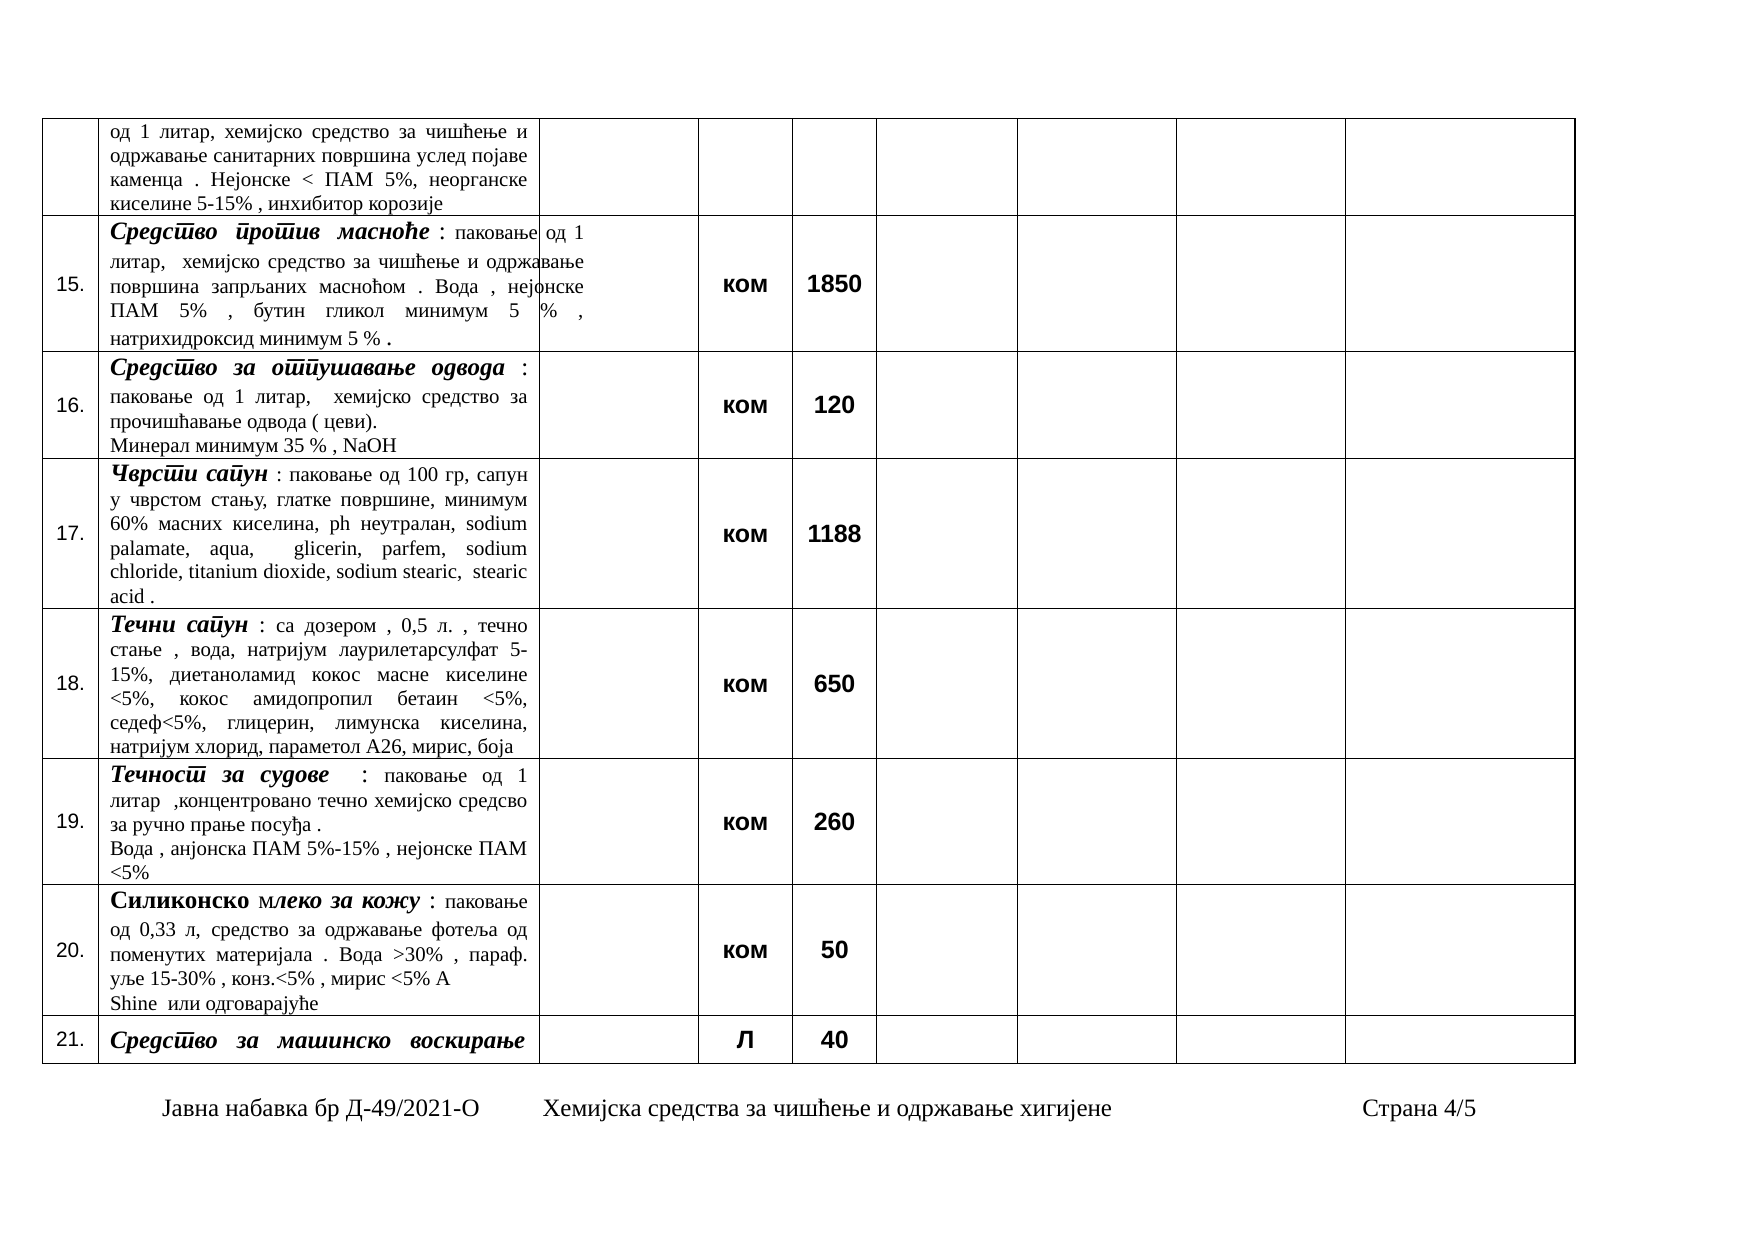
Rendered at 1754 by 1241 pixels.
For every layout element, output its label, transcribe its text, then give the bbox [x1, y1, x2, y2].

table_cell Течни сапун : са дозером , 0,5 л. , течно стање , вода, натријум лаурилетарсулфат 5-15%, диетаноламид кокос масне киселине <5%, кокос амидопропил бетаин <5%, седеф<5%, глицерин, лимунска киселина, натријум хлорид, параметол А26, мирис, боја [99, 609, 539, 758]
table_cell [877, 885, 1017, 1014]
table_cell [43, 119, 98, 215]
table_cell [1177, 885, 1345, 1014]
table_cell 16. [43, 352, 98, 457]
table_cell Средство за отпушавање одвода : паковање од 1 литар, хемијско средство за прочишћавање одвода ( цеви). Минерал минимум 35 % , NaOH [99, 352, 539, 457]
table_cell [1346, 459, 1574, 608]
table_cell 50 [793, 885, 876, 1014]
table_cell Средство за машинско воскирање [99, 1016, 539, 1063]
table_cell 1188 [793, 459, 876, 608]
table_cell [1018, 352, 1176, 457]
table_cell [1177, 759, 1345, 884]
table_cell Силиконско млеко за кожу : паковање од 0,33 л, средство за одржавање фотеља од поменутих материјала . Вода >30% , параф. уље 15-30% , конз.<5% , мирис <5% А Shine или одговарајуће [99, 885, 539, 1014]
table_cell [1018, 609, 1176, 758]
table_cell Чврсти сапун : паковање од 100 гр, сапун у чврстом стању, глатке површине, минимум 60% масних киселина, ph неутралан, sodium palamate, aqua, glicerin, parfem, sodium chloride, titanium dioxide, sodium stearic, stearic acid . [99, 459, 539, 608]
table_cell [540, 216, 698, 351]
table_cell [877, 119, 1017, 215]
table_cell 20. [43, 885, 98, 1014]
table_cell [540, 609, 698, 758]
table_cell 15. [43, 216, 98, 351]
table_cell [1346, 759, 1574, 884]
table_cell ком [699, 609, 792, 758]
table_cell 40 [793, 1016, 876, 1063]
table_cell [540, 119, 698, 215]
table_cell ком [699, 759, 792, 884]
table_cell [1346, 609, 1574, 758]
table_cell 650 [793, 609, 876, 758]
table_cell [1018, 459, 1176, 608]
table_cell [793, 119, 876, 215]
table_cell [1018, 1016, 1176, 1063]
table_cell 19. [43, 759, 98, 884]
table_cell [540, 885, 698, 1014]
table_cell [877, 352, 1017, 457]
table_cell [1346, 352, 1574, 457]
table_cell [1018, 759, 1176, 884]
table_cell ком [699, 352, 792, 457]
table_cell [1177, 459, 1345, 608]
table_cell [877, 759, 1017, 884]
table_cell ком [699, 885, 792, 1014]
table_cell 18. [43, 609, 98, 758]
table_cell [1177, 609, 1345, 758]
table_cell [699, 119, 792, 215]
table_cell од 1 литар, хемијско средство за чишћење и одржавање санитарних површина услед појаве каменца . Нејонске < ПAM 5%, неорганске киселине 5-15% , инхибитор корозије [99, 119, 539, 215]
table_cell [1018, 216, 1176, 351]
table_cell [1177, 119, 1345, 215]
table_cell [1346, 216, 1574, 351]
table_cell Средство против масноће : паковање од 1 литар, хемијско средство за чишћење и одржавање површина запрљаних масноћом . Вода , нејонске ПAM 5% , бутин гликол минимум 5 % , натрихидроксид минимум 5 % . [99, 216, 539, 351]
table_cell 21. [43, 1016, 98, 1063]
table_cell ком [699, 216, 792, 351]
table_cell [1018, 885, 1176, 1014]
table_cell [1177, 352, 1345, 457]
table_cell [540, 459, 698, 608]
table_cell [1346, 885, 1574, 1014]
table_cell [1346, 1016, 1574, 1063]
table_cell [1177, 216, 1345, 351]
table_cell [877, 459, 1017, 608]
table_cell [877, 1016, 1017, 1063]
table_cell 1850 [793, 216, 876, 351]
table_cell [540, 759, 698, 884]
table_cell 120 [793, 352, 876, 457]
table_cell ком [699, 459, 792, 608]
table_cell Течност за судове : паковање од 1 литар ,концентровано течно хемијско средсво за ручно прање посуђа . Вода , анјонска ПАМ 5%-15% , нејонске ПАМ <5% [99, 759, 539, 884]
table_cell 260 [793, 759, 876, 884]
table_cell [877, 609, 1017, 758]
table_cell [540, 352, 698, 457]
table_cell [1177, 1016, 1345, 1063]
table_cell [1346, 119, 1574, 215]
table_cell 17. [43, 459, 98, 608]
table_cell [877, 216, 1017, 351]
table_cell [1018, 119, 1176, 215]
table_cell Л [699, 1016, 792, 1063]
table_cell [540, 1016, 698, 1063]
